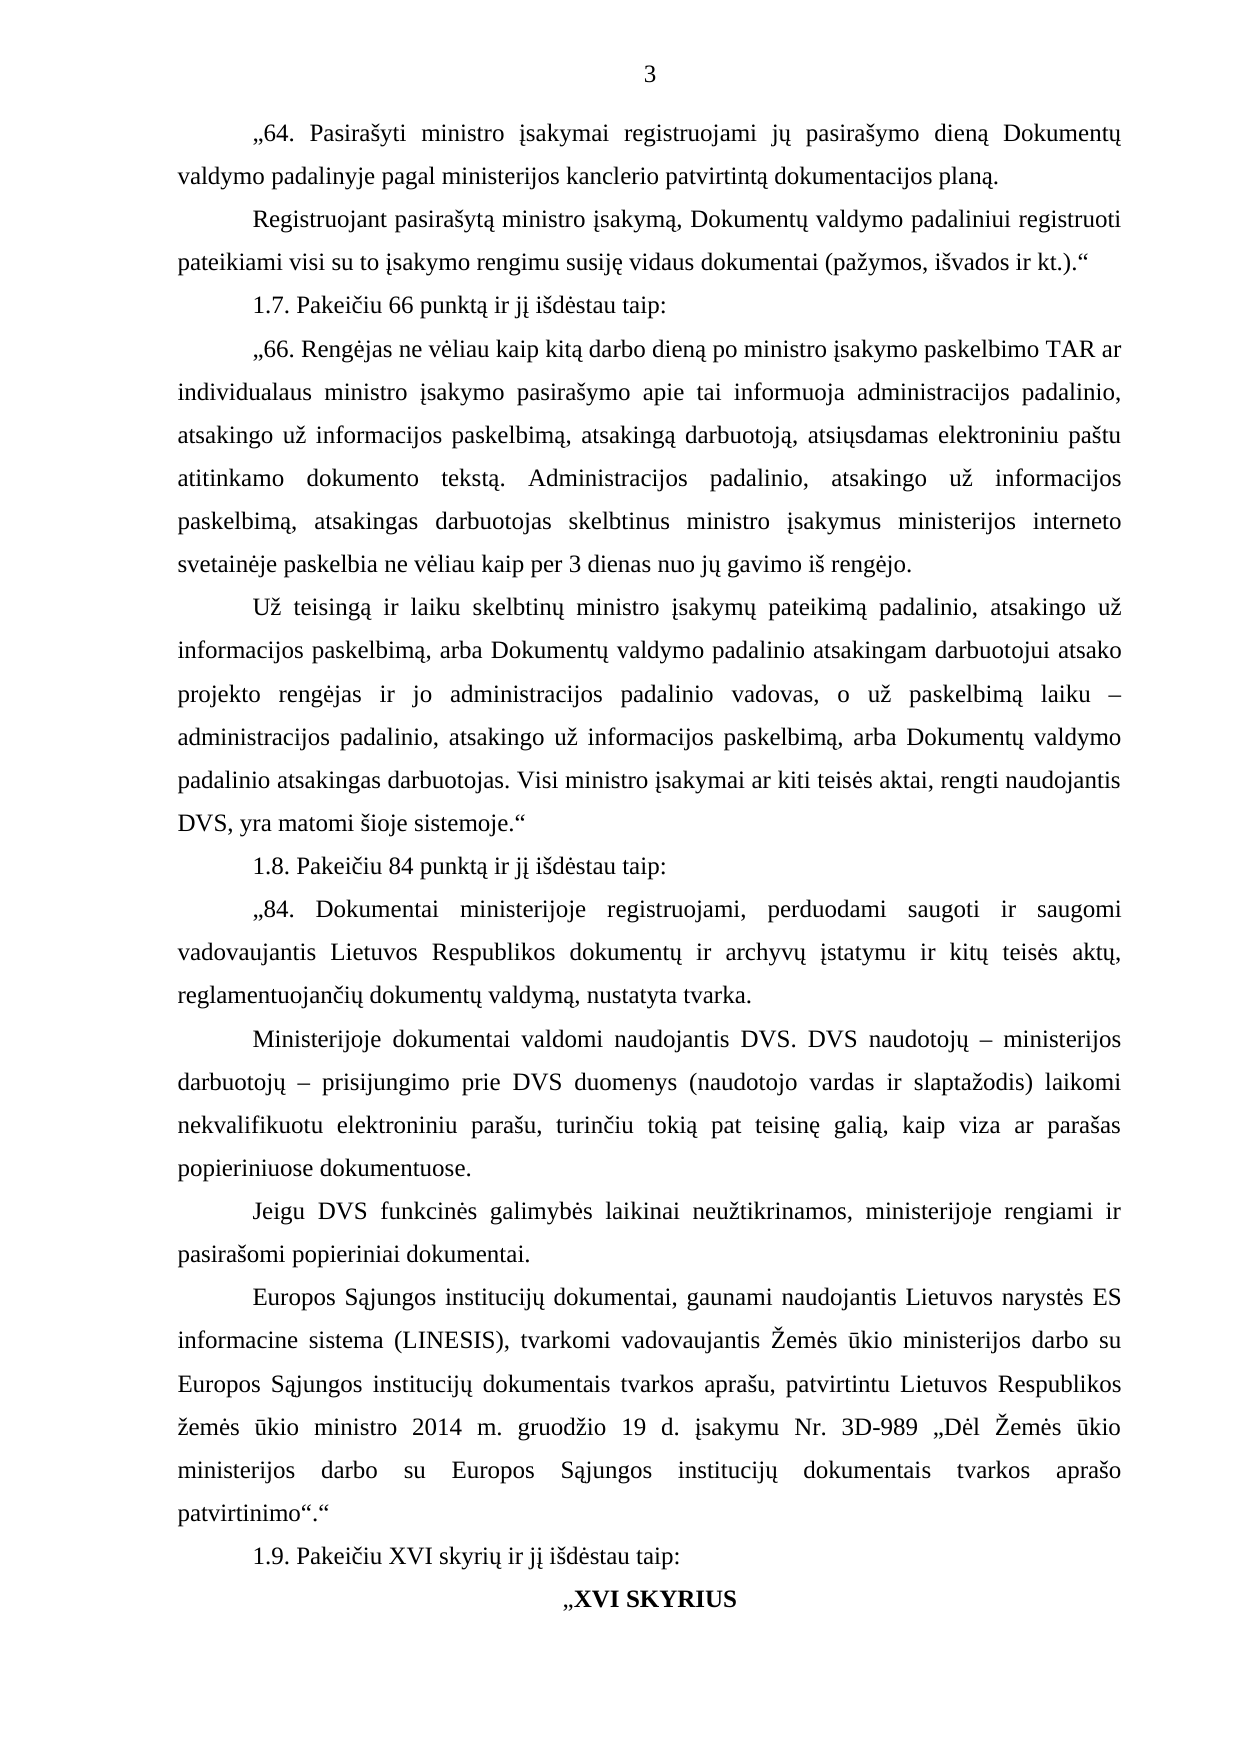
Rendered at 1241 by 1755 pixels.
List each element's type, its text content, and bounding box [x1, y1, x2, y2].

text Už teisingą ir laiku skelbtinų ministro įsakymų pateikimą padalinio, atsakingo už informacijos paskelbimą, arba Dokumentų valdymo padalinio atsakingam darbuotojui atsako projekto rengėjas ir jo administracijos padalinio vadovas, o už paskelbimą laiku – administracijos padalinio, atsakingo už informacijos paskelbimą, arba Dokumentų valdymo padalinio atsakingas darbuotojas. Visi ministro įsakymai ar kiti teisės aktai, rengti naudojantis DVS, yra matomi šioje sistemoje.“ [177, 592, 1122, 837]
text „64. Pasirašyti ministro įsakymai registruojami jų pasirašymo dieną Dokumentų valdymo padalinyje pagal ministerijos kanclerio patvirtintą dokumentacijos planą. [177, 118, 1122, 190]
text Ministerijoje dokumentai valdomi naudojantis DVS. DVS naudotojų – ministerijos darbuotojų – prisijungimo prie DVS duomenys (naudotojo vardas ir slaptažodis) laikomi nekvalifikuotu elektroniniu parašu, turinčiu tokią pat teisinę galią, kaip viza ar parašas popieriniuose dokumentuose. [177, 1024, 1122, 1182]
text „XVI SKYRIUS [177, 1584, 1122, 1613]
text „84. Dokumentai ministerijoje registruojami, perduodami saugoti ir saugomi vadovaujantis Lietuvos Respublikos dokumentų ir archyvų įstatymu ir kitų teisės aktų, reglamentuojančių dokumentų valdymą, nustatyta tvarka. [177, 894, 1122, 1009]
text 1.7. Pakeičiu 66 punktą ir jį išdėstau taip: [177, 291, 1122, 319]
text 1.8. Pakeičiu 84 punktą ir jį išdėstau taip: [177, 851, 1122, 880]
text Registruojant pasirašytą ministro įsakymą, Dokumentų valdymo padaliniui registruoti pateikiami visi su to įsakymo rengimu susiję vidaus dokumentai (pažymos, išvados ir kt.).“ [177, 204, 1122, 276]
text Europos Sąjungos institucijų dokumentai, gaunami naudojantis Lietuvos narystės ES informacine sistema (LINESIS), tvarkomi vadovaujantis Žemės ūkio ministerijos darbo su Europos Sąjungos institucijų dokumentais tvarkos aprašu, patvirtintu Lietuvos Respublikos žemės ūkio ministro 2014 m. gruodžio 19 d. įsakymu Nr. 3D-989 „Dėl Žemės ūkio ministerijos darbo su Europos Sąjungos institucijų dokumentais tvarkos aprašo patvirtinimo“.“ [177, 1282, 1122, 1527]
text Jeigu DVS funkcinės galimybės laikinai neužtikrinamos, ministerijoje rengiami ir pasirašomi popieriniai dokumentai. [177, 1196, 1122, 1268]
text 1.9. Pakeičiu XVI skyrių ir jį išdėstau taip: [177, 1541, 1122, 1570]
text „66. Rengėjas ne vėliau kaip kitą darbo dieną po ministro įsakymo paskelbimo TAR ar individualaus ministro įsakymo pasirašymo apie tai informuoja administracijos padalinio, atsakingo už informacijos paskelbimą, atsakingą darbuotoją, atsiųsdamas elektroniniu paštu atitinkamo dokumento tekstą. Administracijos padalinio, atsakingo už informacijos paskelbimą, atsakingas darbuotojas skelbtinus ministro įsakymus ministerijos interneto svetainėje paskelbia ne vėliau kaip per 3 dienas nuo jų gavimo iš rengėjo. [177, 334, 1122, 578]
